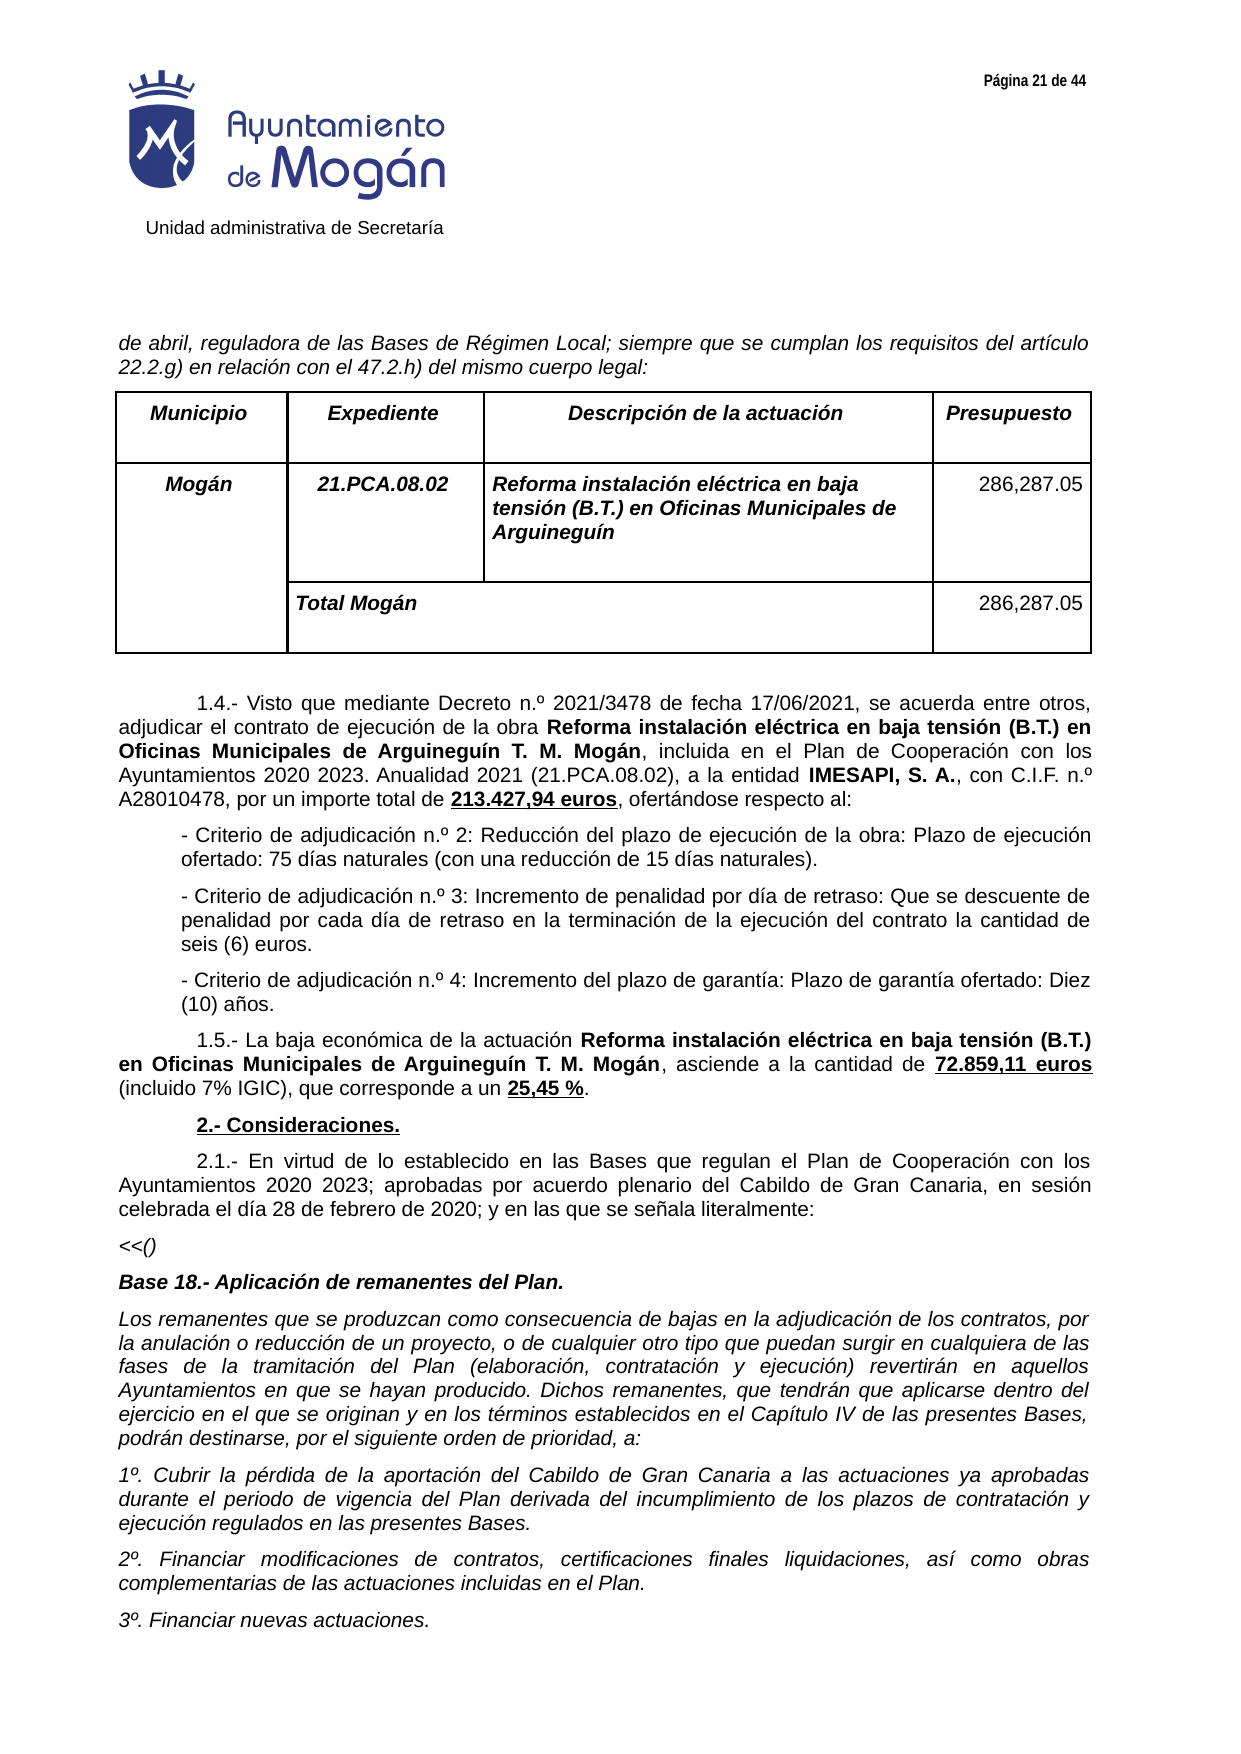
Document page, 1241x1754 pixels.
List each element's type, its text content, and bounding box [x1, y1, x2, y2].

text 2º. Financiar modificaciones de contratos, certificaciones finales liquidaciones, así como obras complementarias de las actuaciones incluidas en el Plan. [118, 1547, 1092, 1595]
text 1.4.- Visto que mediante Decreto n.º 2021/3478 de fecha 17/06/2021, se acuerda entre otros, adjudicar el contrato de ejecución de la obra Reforma instalación eléctrica en baja tensión (B.T.) en Oficinas Municipales de Arguineguín T. M. Mogán, incluida en el Plan de Cooperación con los Ayuntamientos 2020 2023. Anualidad 2021 (21.PCA.08.02), a la entidad IMESAPI, S. A., con C.I.F. n.º A28010478, por un importe total de 213.427,94 euros, ofertándose respecto al: [118, 691, 1092, 811]
text - Criterio de adjudicación n.º 4: Incremento del plazo de garantía: Plazo de garantía ofertado: Diez (10) años. [181, 968, 1092, 1016]
text 1º. Cubrir la pérdida de la aportación del Cabildo de Gran Canaria a las actuaciones ya aprobadas durante el periodo de vigencia del Plan derivada del incumplimiento de los plazos de contratación y ejecución regulados en las presentes Bases. [118, 1463, 1092, 1534]
table_cell 286.287,05 [934, 464, 1090, 581]
text de abril, reguladora de las Bases de Régimen Local; siempre que se cumplan los requisitos del artículo 22.2.g) en relación con el 47.2.h) del mismo cuerpo legal: [118, 331, 1092, 378]
table_header Municipio [117, 393, 286, 462]
table_cell Total Mogán [289, 583, 932, 652]
text Los remanentes que se produzcan como consecuencia de bajas en la adjudicación de los contratos, por la anulación o reducción de un proyecto, o de cualquier otro tipo que puedan surgir en cualquiera de las fases de la tramitación del Plan (elaboración, contratación y ejecución) revertirán en aquellos Ayuntamientos en que se hayan producido. Dichos remanentes, que tendrán que aplicarse dentro del ejercicio en el que se originan y en los términos establecidos en el Capítulo IV de las presentes Bases, podrán destinarse, por el siguiente orden de prioridad, a: [118, 1306, 1092, 1450]
table_cell 21.PCA.08.02 [289, 464, 483, 581]
text 2.- Consideraciones. [118, 1113, 1092, 1137]
table_cell Reforma instalación eléctrica en baja tensión (B.T.) en Oficinas Municipales de Arguineguín [485, 464, 932, 581]
table_cell Mogán [117, 464, 286, 652]
picture [128, 70, 445, 206]
text - Criterio de adjudicación n.º 2: Reducción del plazo de ejecución de la obra: Plazo de ejecución ofertado: 75 días naturales (con una reducción de 15 días naturales). [181, 823, 1092, 871]
text Base 18.- Aplicación de remanentes del Plan. [118, 1270, 1092, 1294]
text 1.5.- La baja económica de la actuación Reforma instalación eléctrica en baja tensión (B.T.) en Oficinas Municipales de Arguineguín T. M. Mogán, asciende a la cantidad de 72.859,11 euros (incluido 7% IGIC), que corresponde a un 25,45 %. [118, 1028, 1092, 1100]
table_header Expediente [289, 393, 483, 462]
text <<() [118, 1233, 1092, 1257]
table_cell 286.287,05 [934, 583, 1090, 652]
text - Criterio de adjudicación n.º 3: Incremento de penalidad por día de retraso: Que se descuente de penalidad por cada día de retraso en la terminación de la ejecución del contrato la cantidad de seis (6) euros. [181, 883, 1092, 955]
table_header Presupuesto [934, 393, 1090, 462]
text 2.1.- En virtud de lo establecido en las Bases que regulan el Plan de Cooperación con los Ayuntamientos 2020 2023; aprobadas por acuerdo plenario del Cabildo de Gran Canaria, en sesión celebrada el día 28 de febrero de 2020; y en las que se señala literalmente: [118, 1149, 1092, 1221]
text 3º. Financiar nuevas actuaciones. [118, 1607, 1092, 1631]
table_header Descripción de la actuación [485, 393, 932, 462]
